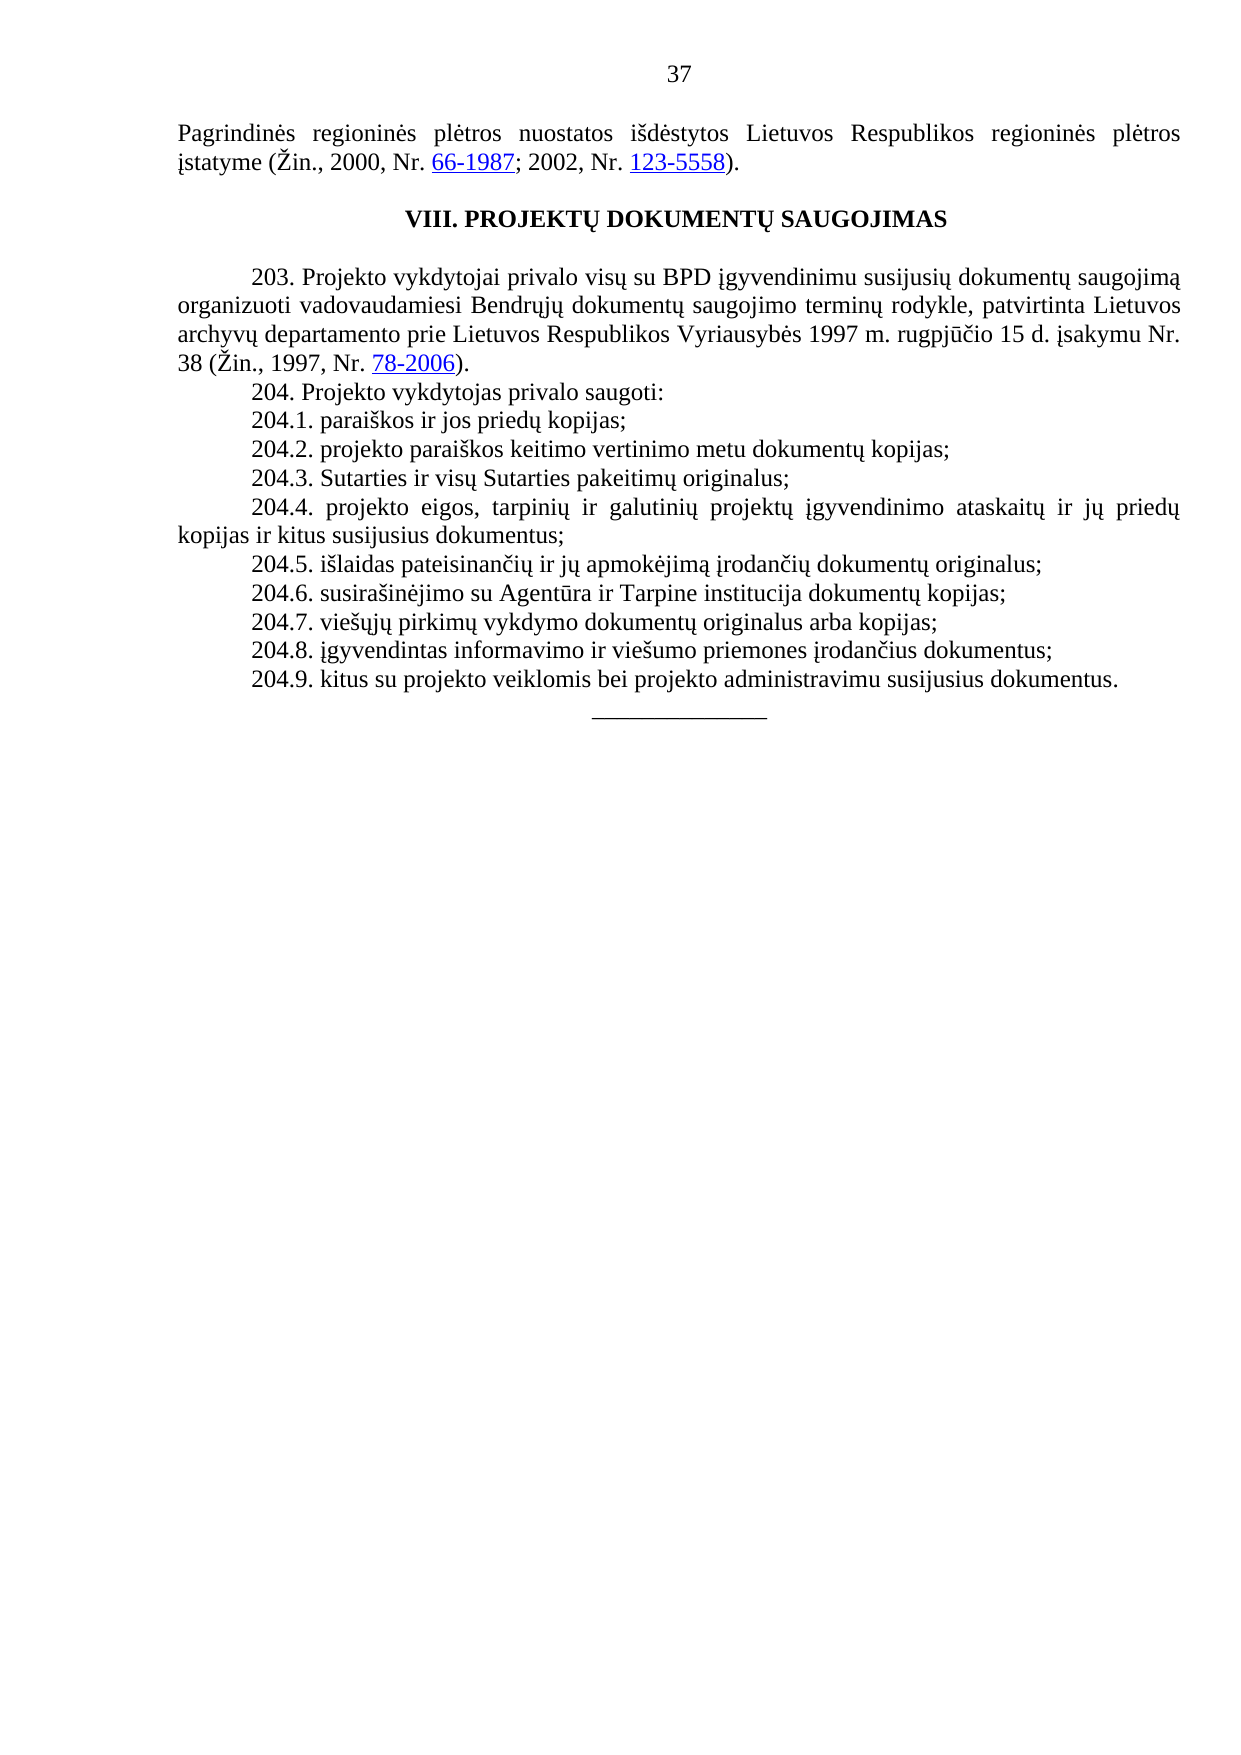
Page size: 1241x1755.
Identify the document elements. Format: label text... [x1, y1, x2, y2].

text 204.2. projekto paraiškos keitimo vertinimo metu dokumentų kopijas; [177, 434, 1181, 463]
text 203. Projekto vykdytojai privalo visų su BPD įgyvendinimu susijusių dokumentų saugojimą organizuoti vadovaudamiesi Bendrųjų dokumentų saugojimo terminų rodykle, patvirtinta Lietuvos archyvų departamento prie Lietuvos Respublikos Vyriausybės 1997 m. rugpjūčio 15 d. įsakymu Nr. 38 (Žin., 1997, Nr. 78-2006). [177, 262, 1181, 377]
text 204.4. projekto eigos, tarpinių ir galutinių projektų įgyvendinimo ataskaitų ir jų priedų kopijas ir kitus susijusius dokumentus; [177, 492, 1181, 549]
text 204.1. paraiškos ir jos priedų kopijas; [177, 406, 1181, 434]
text 204.3. Sutarties ir visų Sutarties pakeitimų originalus; [177, 463, 1181, 492]
text 204. Projekto vykdytojas privalo saugoti: [177, 377, 1181, 406]
text 204.7. viešųjų pirkimų vykdymo dokumentų originalus arba kopijas; [177, 607, 1181, 636]
text ______________ [177, 693, 1181, 722]
text 204.5. išlaidas pateisinančių ir jų apmokėjimą įrodančių dokumentų originalus; [177, 549, 1181, 578]
text 204.6. susirašinėjimo su Agentūra ir Tarpine institucija dokumentų kopijas; [177, 578, 1181, 607]
text Pagrindinės regioninės plėtros nuostatos išdėstytos Lietuvos Respublikos regioninės plėtros įstatyme (Žin., 2000, Nr. 66-1987; 2002, Nr. 123-5558). [177, 118, 1181, 176]
text VIII. PROJEKTŲ DOKUMENTŲ SAUGOJIMAS [177, 204, 1181, 233]
text 204.9. kitus su projekto veiklomis bei projekto administravimu susijusius dokumentus. [177, 664, 1181, 693]
text 204.8. įgyvendintas informavimo ir viešumo priemones įrodančius dokumentus; [177, 636, 1181, 664]
